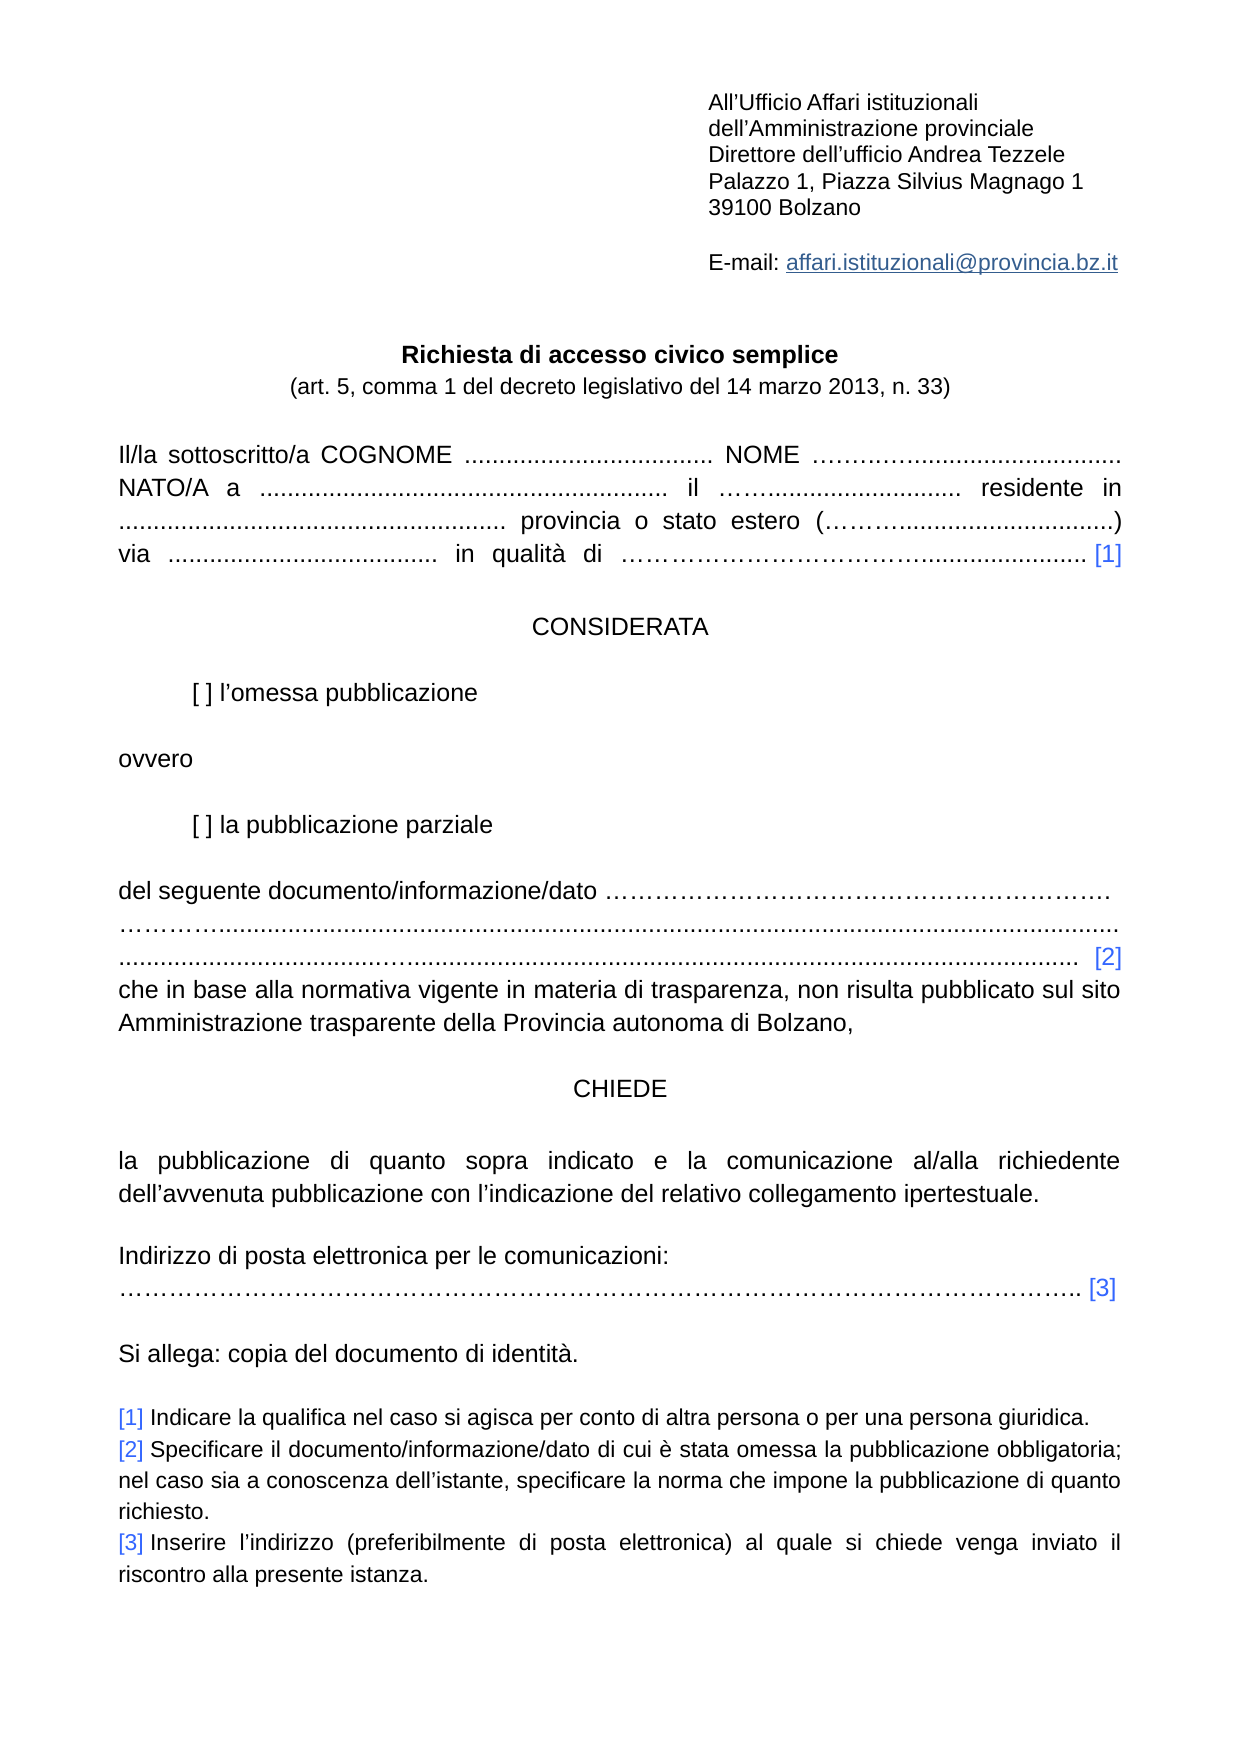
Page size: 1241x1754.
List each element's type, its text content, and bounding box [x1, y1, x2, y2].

text CHIEDE [118, 1074, 1122, 1103]
text Richiesta di accesso civico semplice [118, 338, 1122, 369]
text [1] Indicare la qualifica nel caso si agisca per conto di altra persona o per una persona giuridica. [118, 1399, 1122, 1431]
text Indirizzo di posta elettronica per le comunicazioni: [118, 1241, 1122, 1270]
text CONSIDERATA [118, 612, 1122, 641]
text Il/la sottoscritto/a COGNOME .................................... NOME ….…..…............................... NATO/A a ........................................................... il ……............................ residente in ........................................................ provincia o stato estero (………...............................) via ....................................... in qualità di ………………………………........................ [1] [118, 440, 1122, 607]
text Si allega: copia del documento di identità. [118, 1337, 1122, 1368]
text [3] Inserire l’indirizzo (preferibilmente di posta elettronica) al quale si chiede venga inviato il riscontro alla presente istanza. [118, 1524, 1122, 1587]
text del seguente documento/informazione/dato ……………………………………………………. [118, 876, 1122, 905]
text [ ] l’omessa pubblicazione [156, 678, 1122, 707]
text All’Ufficio Affari istituzionali dell’Amministrazione provinciale Direttore dell’ufficio Andrea Tezzele Palazzo 1, Piazza Silvius Magnago 1 39100 Bolzano [708, 89, 1122, 220]
text [2] Specificare il documento/informazione/dato di cui è stata omessa la pubblicazione obbligatoria; nel caso sia a conoscenza dell’istante, specificare la norma che impone la pubblicazione di quanto richiesto. [118, 1431, 1122, 1524]
text E-mail: affari.istituzionali@provincia.bz.it [634, 249, 1122, 276]
text ovvero [118, 744, 1122, 773]
text la pubblicazione di quanto sopra indicato e la comunicazione al/alla richiedente dell’avvenuta pubblicazione con l’indicazione del relativo collegamento ipertestuale. [118, 1146, 1122, 1208]
text [ ] la pubblicazione parziale [118, 810, 1122, 839]
text (art. 5, comma 1 del decreto legislativo del 14 marzo 2013, n. 33) [118, 369, 1122, 401]
text …………........................................................................................................................................................................…................................................................................................. [2] che in base alla normativa vigente in materia di trasparenza, non risulta pubblicato sul sito Amministrazione trasparente della Provincia autonoma di Bolzano, [118, 909, 1122, 1037]
text …………………………………………………………………………………………………….. [3] [118, 1270, 1122, 1304]
